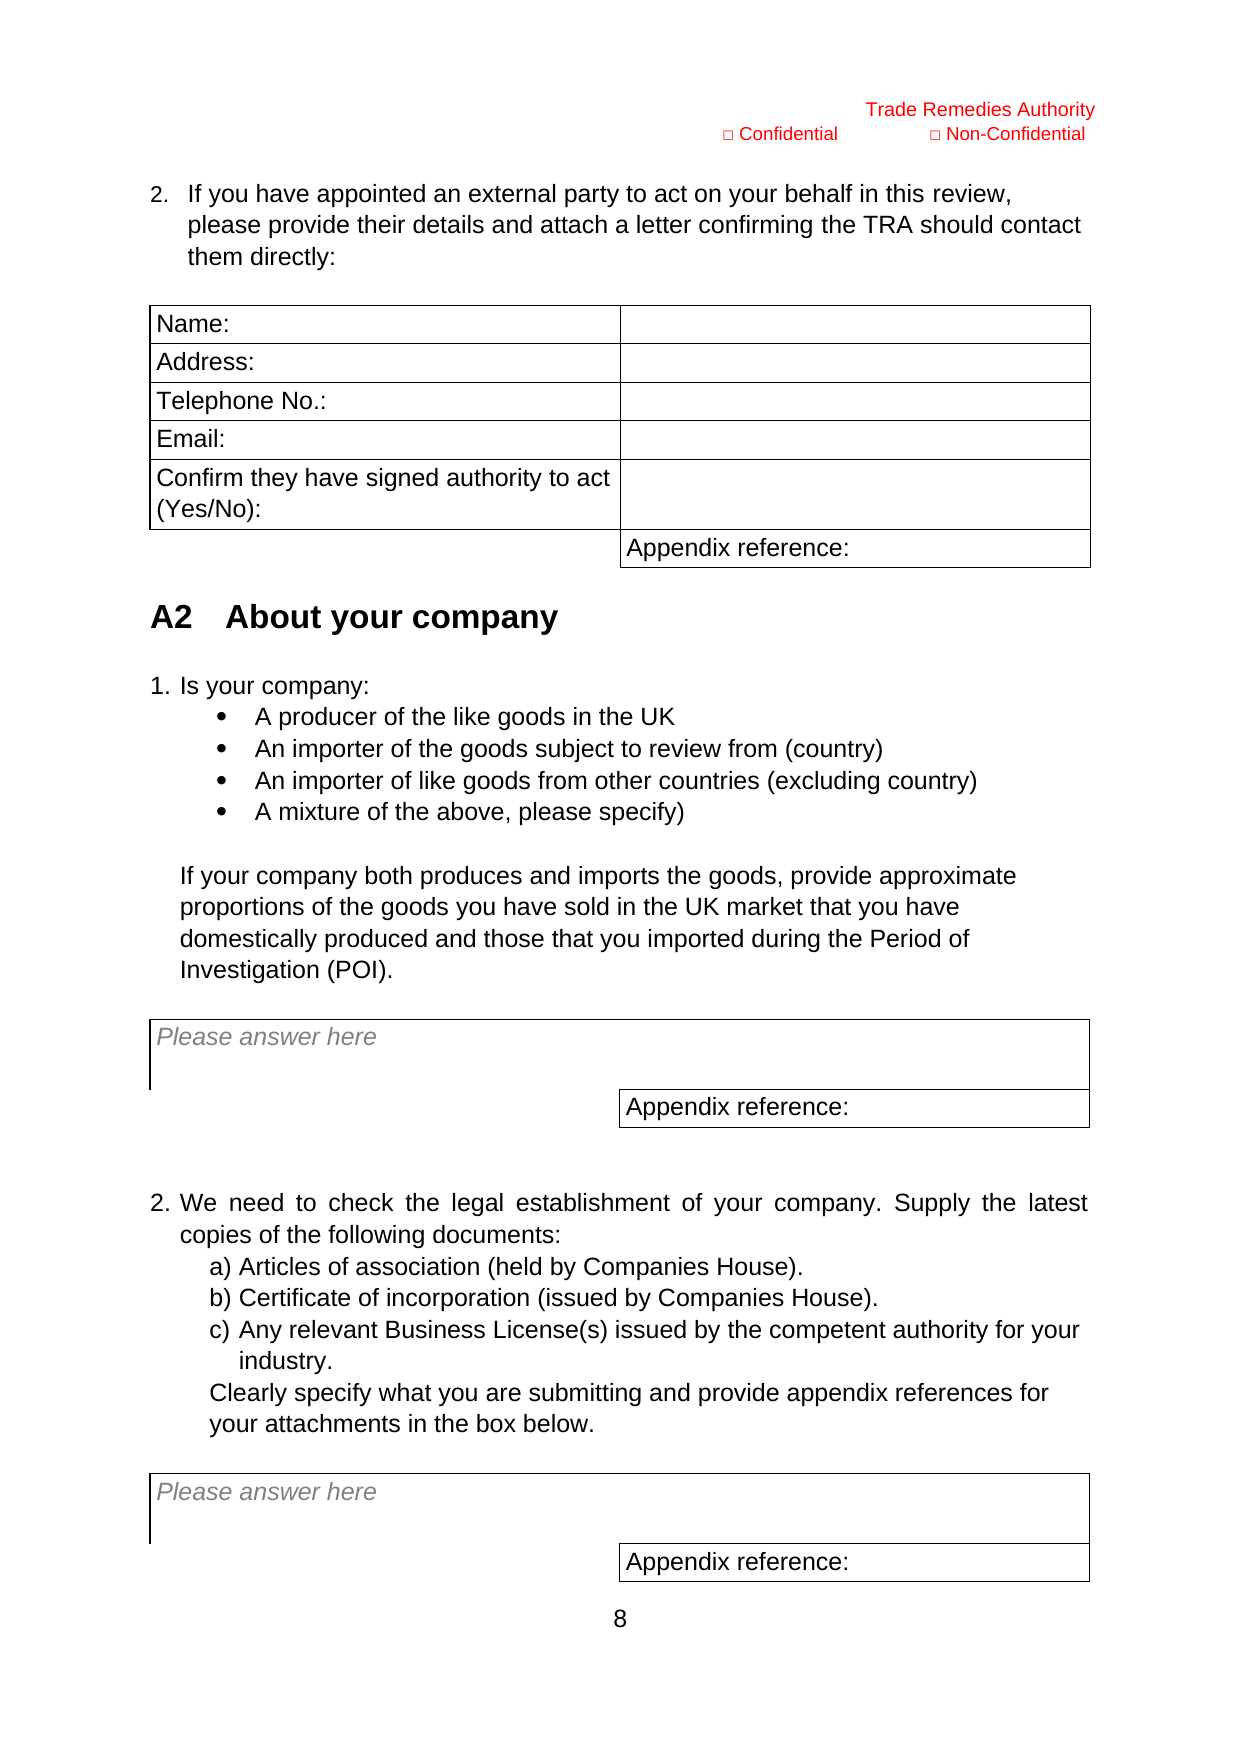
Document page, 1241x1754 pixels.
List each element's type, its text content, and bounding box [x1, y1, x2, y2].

table_cell Telephone No.: [151, 383, 620, 420]
table_header Name: [151, 306, 620, 343]
table_cell Address: [151, 344, 620, 382]
table_cell [150, 1544, 619, 1581]
list If you have appointed an external party to act on your behalf in this review, please provide their details and attach a letter confirming the TRA should contact them directly: [150, 179, 1090, 271]
list We need to check the legal establishment of your company. Supply the latest copies of the following documents: [150, 1188, 1090, 1249]
table_cell Appendix reference: [621, 530, 1090, 567]
table_header Please answer here [151, 1474, 1089, 1542]
list Articles of association (held by Companies House). [209, 1252, 1090, 1280]
list A mixture of the above, please specify) [217, 797, 1090, 826]
table_cell [621, 460, 1090, 529]
table_cell [621, 383, 1090, 420]
text If your company both produces and imports the goods, provide approximate proportions of the goods you have sold in the UK market that you have domestically produced and those that you imported during the Period of Investigation (POI). [179, 861, 1090, 984]
table_header [621, 306, 1090, 343]
list An importer of like goods from other countries (excluding country) [217, 766, 1090, 794]
table_cell [150, 1090, 619, 1127]
list A producer of the like goods in the UK [217, 702, 1090, 731]
table_header Please answer here [151, 1020, 1089, 1088]
table_cell [150, 530, 620, 567]
list Certificate of incorporation (issued by Companies House). [209, 1283, 1090, 1312]
subtitle A2 About your company [150, 597, 1090, 636]
table_cell Appendix reference: [620, 1544, 1089, 1581]
table_cell Email: [151, 421, 620, 459]
text Clearly specify what you are submitting and provide appendix references for your attachments in the box below. [209, 1378, 1090, 1438]
list An importer of the goods subject to review from (country) [217, 734, 1090, 763]
table_cell Appendix reference: [620, 1090, 1089, 1127]
table_cell [621, 421, 1090, 459]
list Is your company: [150, 671, 1090, 699]
table_cell Confirm they have signed authority to act (Yes/No): [151, 460, 620, 529]
table_cell [621, 344, 1090, 382]
list Any relevant Business License(s) issued by the competent authority for your industry. [209, 1315, 1090, 1375]
